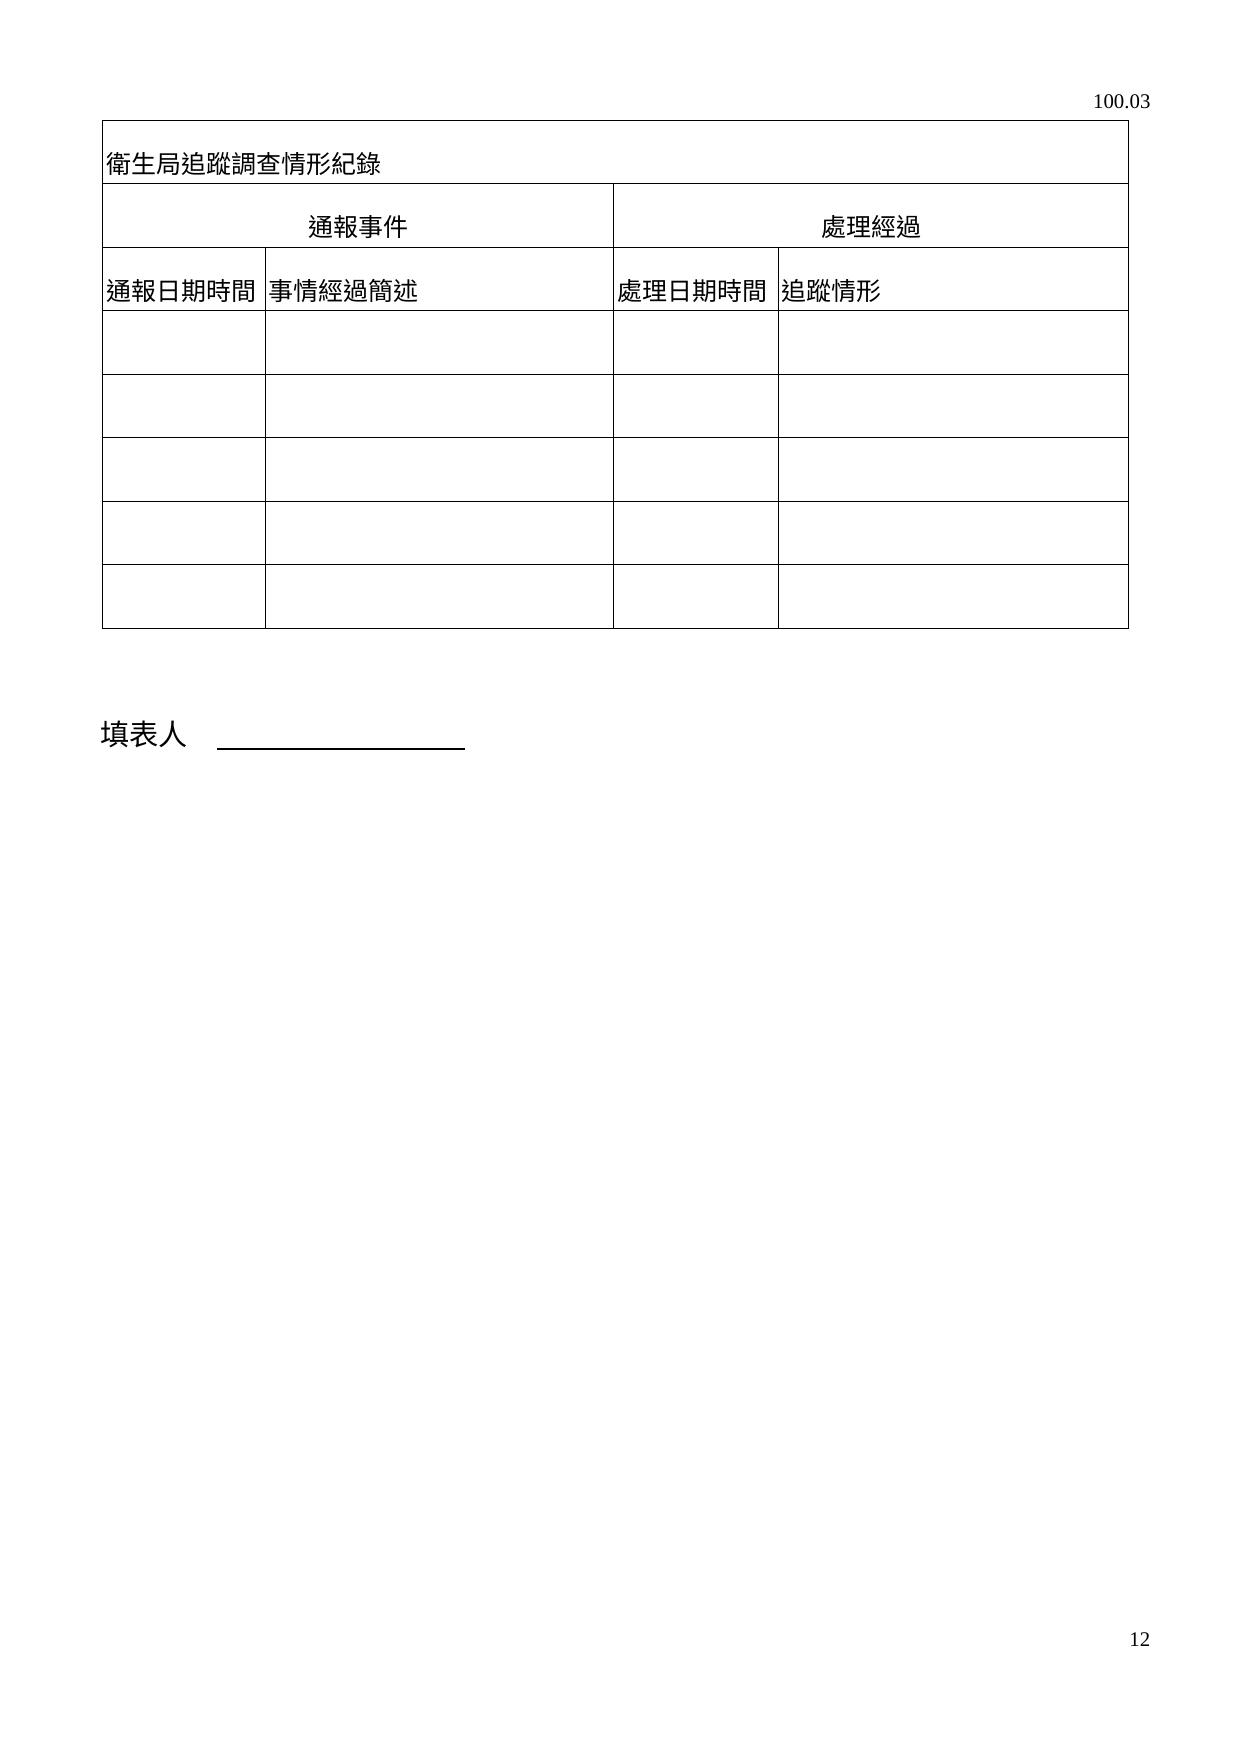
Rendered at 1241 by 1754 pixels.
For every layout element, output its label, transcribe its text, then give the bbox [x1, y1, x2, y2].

table_cell [266, 311, 613, 374]
table_cell [614, 502, 778, 564]
table_cell [779, 502, 1128, 564]
table_cell [266, 375, 613, 437]
table_header 衛生局追蹤調查情形紀錄 [103, 121, 1128, 183]
table_cell [614, 565, 778, 628]
table_cell [266, 502, 613, 564]
table_cell [266, 438, 613, 501]
text 填表人 [100, 691, 1150, 754]
table_cell [779, 311, 1128, 374]
table_cell 處理日期時間 [614, 248, 778, 310]
table_cell 通報日期時間 [103, 248, 265, 310]
table_cell [103, 438, 265, 501]
table_cell [614, 375, 778, 437]
table_cell [103, 565, 265, 628]
table_cell [266, 565, 613, 628]
table_cell [614, 438, 778, 501]
table_cell [779, 375, 1128, 437]
table_cell [103, 311, 265, 374]
table_cell 處理經過 [614, 184, 1128, 247]
table_cell [103, 502, 265, 564]
table_cell 事情經過簡述 [266, 248, 613, 310]
table_cell [614, 311, 778, 374]
table_cell 追蹤情形 [779, 248, 1128, 310]
table_cell [779, 438, 1128, 501]
table_cell [779, 565, 1128, 628]
table_cell [103, 375, 265, 437]
table_cell 通報事件 [103, 184, 613, 247]
